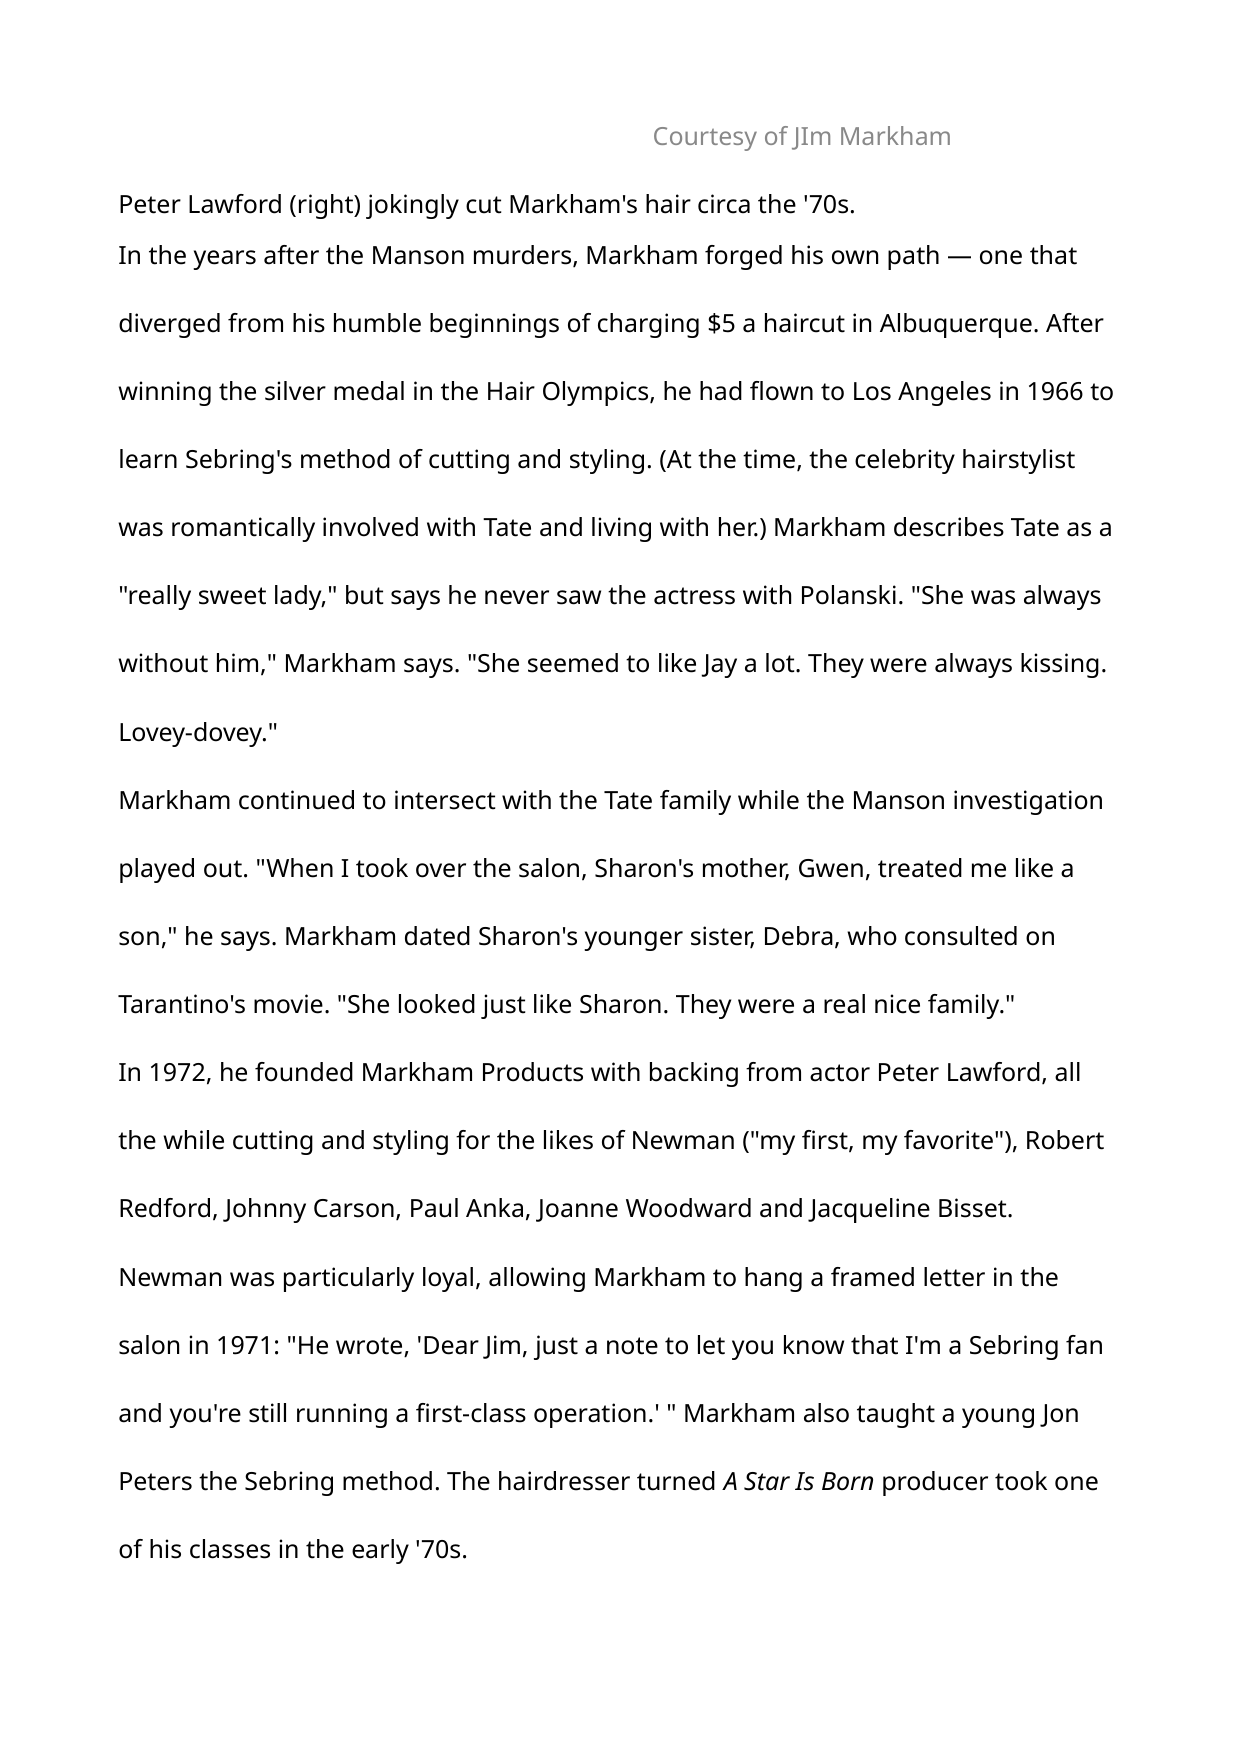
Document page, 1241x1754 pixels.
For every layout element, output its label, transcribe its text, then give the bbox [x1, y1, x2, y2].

text Markham continued to intersect with the Tate family while the Manson investigation played out. "When I took over the salon, Sharon's mother, Gwen, treated me like a son," he says. Markham dated Sharon's younger sister, Debra, who consulted on Tarantino's movie. "She looked just like Sharon. They were a real nice family." [118, 782, 1122, 1021]
text In the years after the Manson murders, Markham forged his own path — one that diverged from his humble beginnings of charging $5 a haircut in Albuquerque. After winning the silver medal in the Hair Olympics, he had flown to Los Angeles in 1966 to learn Sebring's method of cutting and styling. (At the time, the celebrity hairstylist was romantically involved with Tate and living with her.) Markham describes Tate as a "really sweet lady," but says he never saw the actress with Polanski. "She was always without him," Markham says. "She seemed to like Jay a lot. They were always kissing. Lovey-dovey." [118, 237, 1122, 748]
text In 1972, he founded Markham Products with backing from actor Peter Lawford, all the while cutting and styling for the likes of Newman ("my first, my favorite"), Robert Redford, Johnny Carson, Paul Anka, Joanne Woodward and Jacqueline Bisset. Newman was particularly loyal, allowing Markham to hang a framed letter in the salon in 1971: "He wrote, 'Dear Jim, just a note to let you know that I'm a Sebring fan and you're still running a first-class operation.' " Markham also taught a young Jon Peters the Sebring method. The hairdresser turned A Star Is Born producer took one of his classes in the early '70s. [118, 1055, 1122, 1566]
text Peter Lawford (right) jokingly cut Markham's hair circa the '70s. [118, 186, 1122, 220]
text Courtesy of JIm Markham [652, 118, 1122, 152]
